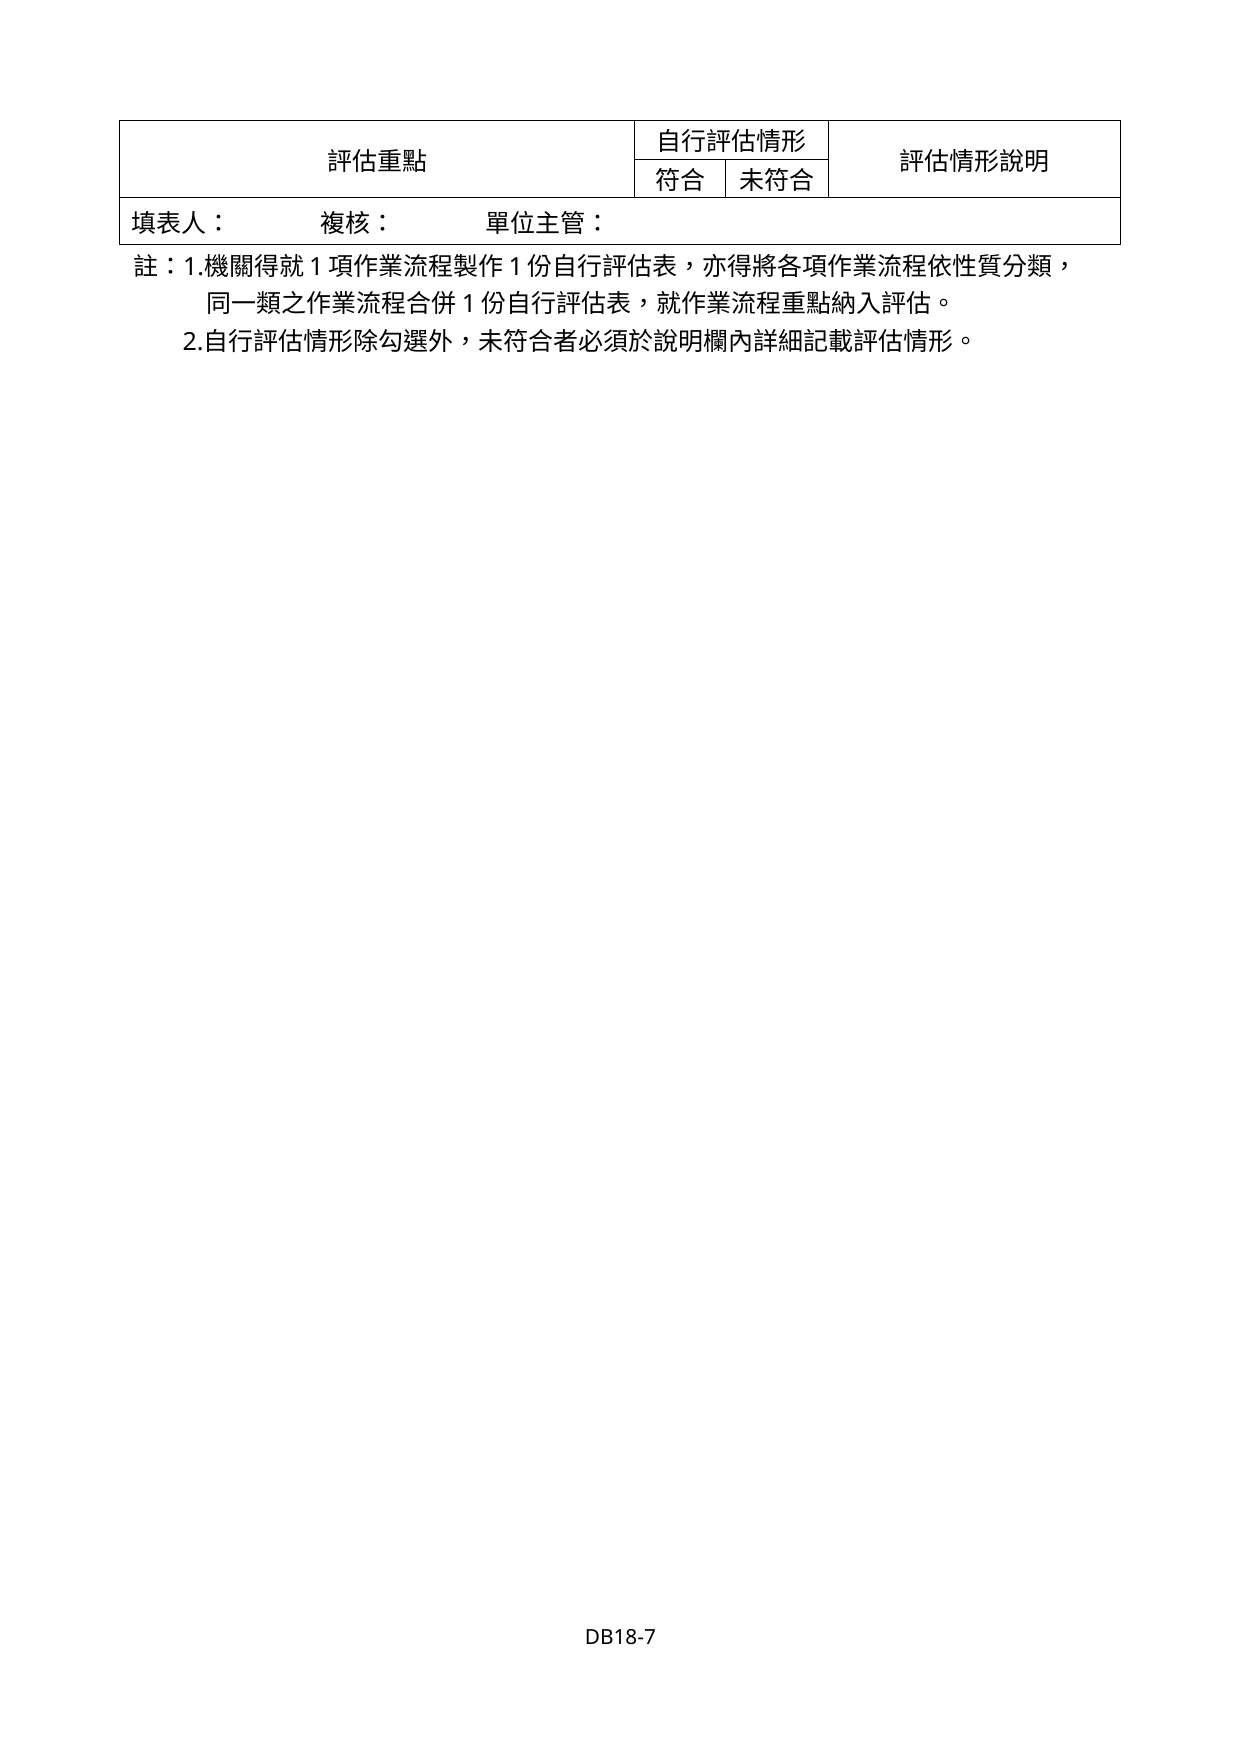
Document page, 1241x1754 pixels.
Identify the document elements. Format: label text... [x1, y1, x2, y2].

text 2.自行評估情形除勾選外，未符合者必須於說明欄內詳細記載評估情形。 [182, 320, 1122, 358]
table_header 評估情形說明 [829, 121, 1120, 197]
text 註：1.機關得就1項作業流程製作1份自行評估表，亦得將各項作業流程依性質分類， 同一類之作業流程合併1份自行評估表，就作業流程重點納入評估。 [118, 245, 1122, 320]
table_cell 未符合 [726, 160, 828, 197]
table_cell 符合 [635, 160, 725, 197]
table_header 自行評估情形 [635, 121, 828, 159]
table_header 評估重點 [120, 121, 634, 197]
table_cell 填表人： 複核： 單位主管： [120, 198, 1120, 244]
